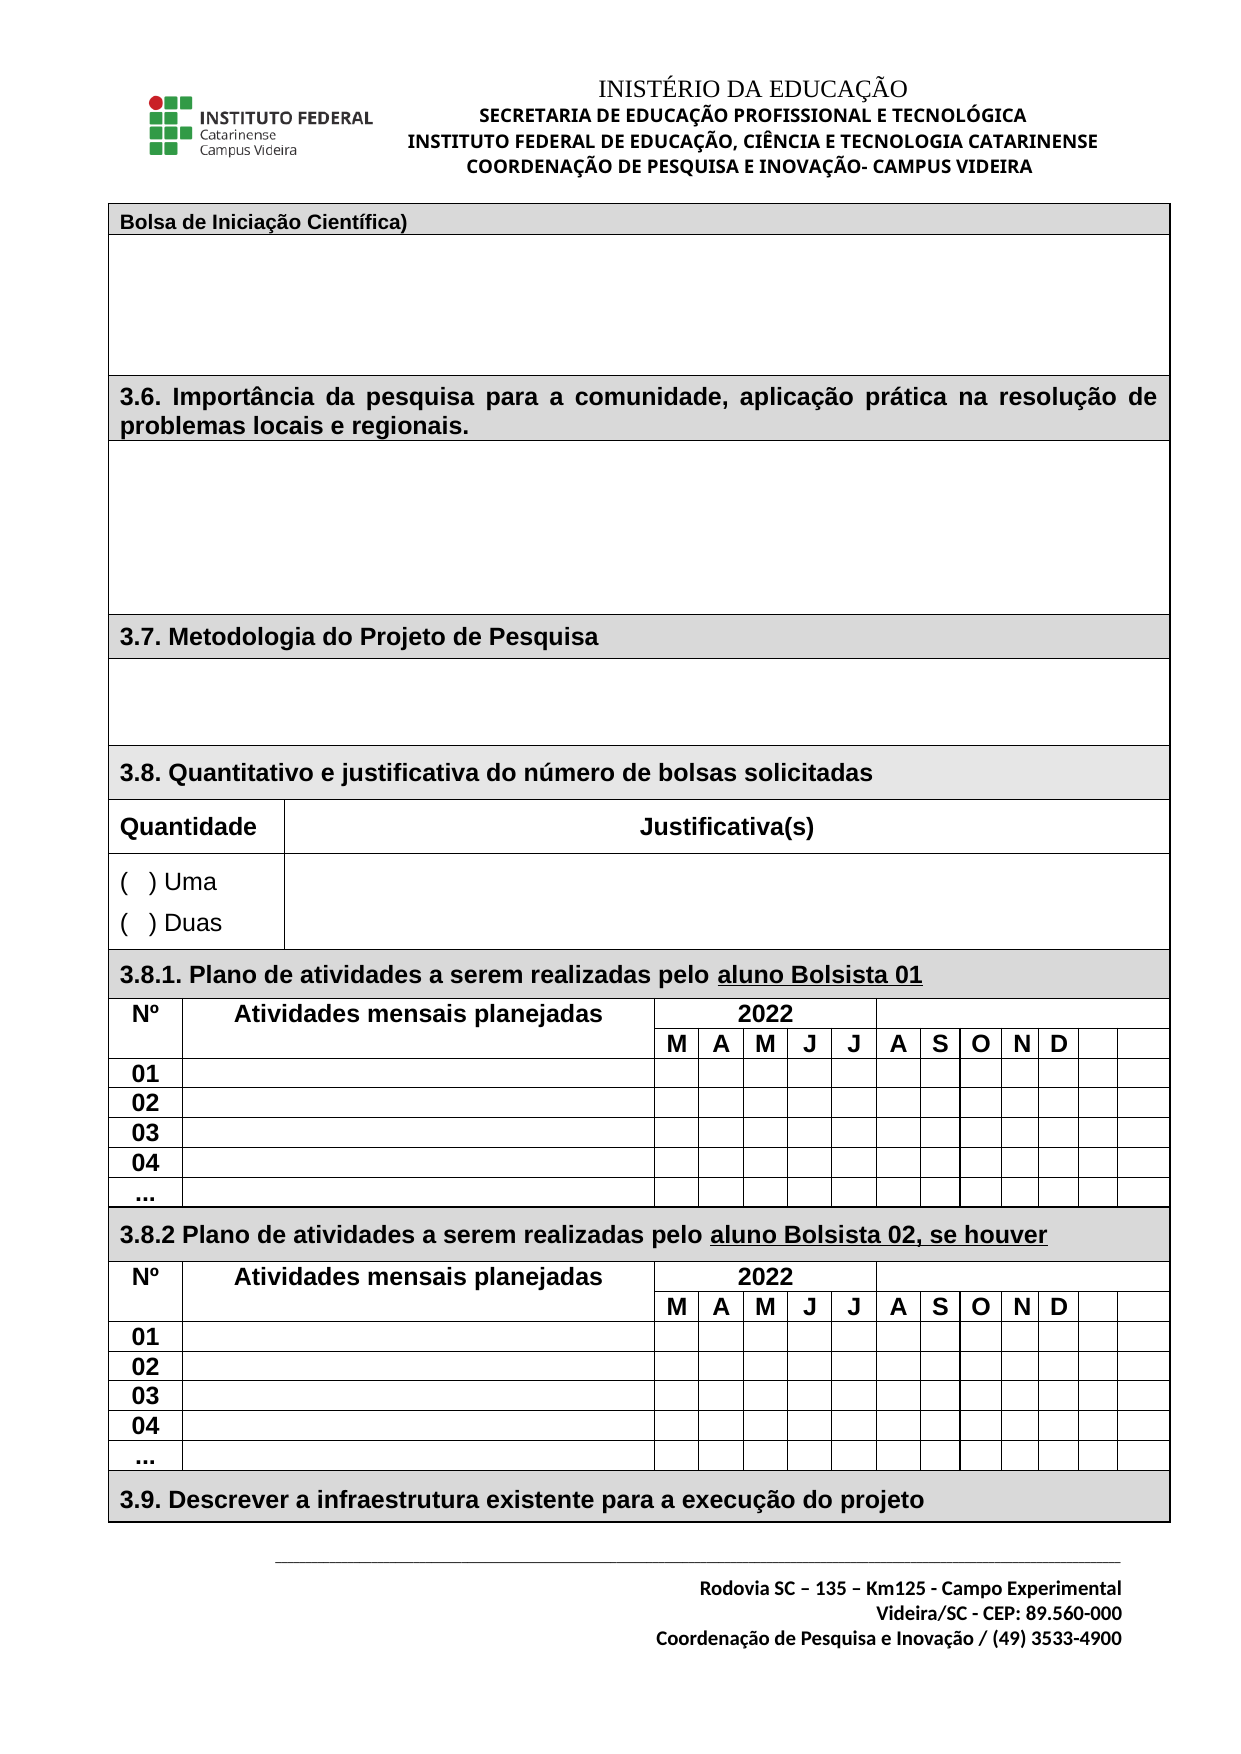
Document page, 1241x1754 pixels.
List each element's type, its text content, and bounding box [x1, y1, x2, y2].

table_cell [1079, 1322, 1117, 1351]
table_cell [832, 1381, 876, 1410]
table_cell 02 [109, 1088, 182, 1117]
table_cell D [1039, 1029, 1078, 1057]
table_cell [877, 1441, 920, 1470]
table_cell [183, 1178, 654, 1206]
table_cell [744, 1441, 787, 1470]
table_cell [961, 1148, 1001, 1177]
table_cell [1079, 1118, 1117, 1147]
table_cell [877, 1262, 1169, 1291]
table_cell [699, 1178, 743, 1206]
table_cell 3.8.1. Plano de atividades a serem realizadas pelo aluno Bolsista 01 [109, 950, 1169, 998]
table_cell [1118, 1088, 1169, 1117]
table_cell [961, 1411, 1001, 1440]
table_cell D [1039, 1292, 1078, 1321]
table_cell [921, 1118, 959, 1147]
table_cell [1118, 1411, 1169, 1440]
table_cell J [832, 1029, 876, 1057]
table_cell [699, 1059, 743, 1087]
table_cell [183, 1441, 654, 1470]
table_cell Nº [109, 1262, 182, 1321]
table_cell [1039, 1118, 1078, 1147]
table_cell A [699, 1292, 743, 1321]
table_cell [832, 1441, 876, 1470]
table_cell [1079, 1441, 1117, 1470]
table_cell [655, 1411, 698, 1440]
table_cell [921, 1381, 959, 1410]
table_cell [183, 1352, 654, 1380]
table_cell [699, 1118, 743, 1147]
table_cell [183, 1381, 654, 1410]
table_cell M [744, 1029, 787, 1057]
table_cell [961, 1322, 1001, 1351]
table_cell [961, 1118, 1001, 1147]
table_cell [655, 1059, 698, 1087]
table_cell [1002, 1411, 1038, 1440]
table_cell Bolsa de Iniciação Científica) [109, 204, 1169, 234]
table_cell [744, 1322, 787, 1351]
table_cell [1079, 1352, 1117, 1380]
table_cell [1118, 1322, 1169, 1351]
table_cell [1118, 1381, 1169, 1410]
table_cell [699, 1148, 743, 1177]
picture [135, 84, 380, 167]
table_cell [285, 854, 1169, 949]
table_cell [1039, 1178, 1078, 1206]
table_cell [788, 1088, 831, 1117]
table_cell [1118, 1352, 1169, 1380]
table_cell [109, 441, 1169, 613]
table_cell [1118, 1059, 1169, 1087]
table_cell ... [109, 1441, 182, 1470]
table_cell [1079, 1088, 1117, 1117]
table_cell N [1002, 1029, 1038, 1057]
table_cell A [877, 1029, 920, 1057]
table_cell [699, 1322, 743, 1351]
table_cell [788, 1411, 831, 1440]
table_cell 2022 [655, 999, 876, 1028]
table_cell [832, 1059, 876, 1087]
table_cell [744, 1059, 787, 1087]
table_cell 2022 [655, 1262, 876, 1291]
table_cell [655, 1148, 698, 1177]
table_cell [1002, 1352, 1038, 1380]
table_cell [183, 1148, 654, 1177]
table_cell [877, 1381, 920, 1410]
table_cell 03 [109, 1118, 182, 1147]
table_cell [1039, 1352, 1078, 1380]
table_cell ... [109, 1178, 182, 1206]
table_cell [655, 1088, 698, 1117]
table_cell [1002, 1381, 1038, 1410]
table_cell [961, 1441, 1001, 1470]
table_cell [1118, 1178, 1169, 1206]
table_cell [961, 1381, 1001, 1410]
table_cell [183, 1411, 654, 1440]
table_cell [921, 1148, 959, 1177]
table_cell [109, 235, 1169, 375]
table_cell Justificativa(s) [285, 800, 1169, 853]
table_cell [877, 1148, 920, 1177]
table_cell A [877, 1292, 920, 1321]
table_cell [1079, 1178, 1117, 1206]
table_cell [832, 1322, 876, 1351]
table_cell M [655, 1292, 698, 1321]
table_cell [699, 1352, 743, 1380]
table_cell [877, 999, 1169, 1028]
table_cell [1118, 1148, 1169, 1177]
table_cell [183, 1088, 654, 1117]
table_cell [832, 1118, 876, 1147]
table_cell [699, 1411, 743, 1440]
table_cell Atividades mensais planejadas [183, 999, 654, 1057]
table_cell [788, 1352, 831, 1380]
table_cell O [961, 1292, 1001, 1321]
table_cell [699, 1441, 743, 1470]
table_cell [655, 1441, 698, 1470]
table_cell [109, 659, 1169, 745]
table_cell [1039, 1411, 1078, 1440]
table_cell [961, 1088, 1001, 1117]
table_cell 3.8. Quantitativo e justificativa do número de bolsas solicitadas [109, 746, 1169, 799]
table_cell [744, 1381, 787, 1410]
table_cell [1039, 1441, 1078, 1470]
table_cell [699, 1381, 743, 1410]
table_cell [788, 1118, 831, 1147]
table_cell [1079, 1411, 1117, 1440]
table_cell [744, 1088, 787, 1117]
table_cell [832, 1352, 876, 1380]
table_cell [655, 1118, 698, 1147]
table_cell [788, 1148, 831, 1177]
table_cell [744, 1148, 787, 1177]
table_cell [788, 1381, 831, 1410]
table_cell [961, 1352, 1001, 1380]
table_cell [921, 1059, 959, 1087]
table_cell [1079, 1148, 1117, 1177]
table_cell [1118, 1441, 1169, 1470]
table_cell [1079, 1381, 1117, 1410]
table_cell J [788, 1029, 831, 1057]
table_cell 02 [109, 1352, 182, 1380]
table_cell S [921, 1029, 959, 1057]
table_cell Quantidade [109, 800, 284, 853]
table_cell [877, 1322, 920, 1351]
table_cell [744, 1178, 787, 1206]
table_cell 3.9. Descrever a infraestrutura existente para a execução do projeto [109, 1471, 1169, 1521]
table_cell [1002, 1178, 1038, 1206]
table_cell [744, 1118, 787, 1147]
table_cell [832, 1178, 876, 1206]
table_cell 3.7. Metodologia do Projeto de Pesquisa [109, 615, 1169, 658]
table_cell [921, 1178, 959, 1206]
table_cell [1002, 1441, 1038, 1470]
table_cell [1118, 1118, 1169, 1147]
table_cell [921, 1322, 959, 1351]
table_cell [877, 1088, 920, 1117]
table_cell [1002, 1059, 1038, 1087]
table_cell [655, 1322, 698, 1351]
table_cell [1118, 1292, 1169, 1321]
table_cell [1002, 1322, 1038, 1351]
table_cell [744, 1352, 787, 1380]
table_cell [788, 1178, 831, 1206]
table_cell 01 [109, 1322, 182, 1351]
table_cell 3.8.2 Plano de atividades a serem realizadas pelo aluno Bolsista 02, se houver [109, 1208, 1169, 1261]
table_cell [1002, 1118, 1038, 1147]
table_cell 04 [109, 1411, 182, 1440]
table_cell [788, 1441, 831, 1470]
table_cell [1002, 1148, 1038, 1177]
table_cell [832, 1088, 876, 1117]
table_cell [877, 1352, 920, 1380]
table_cell [961, 1059, 1001, 1087]
table_cell 01 [109, 1059, 182, 1087]
table_cell [877, 1059, 920, 1087]
table_cell [832, 1148, 876, 1177]
table_cell [1079, 1292, 1117, 1321]
table_cell Atividades mensais planejadas [183, 1262, 654, 1321]
table_cell [1039, 1088, 1078, 1117]
table_cell [1039, 1059, 1078, 1087]
table_cell [183, 1118, 654, 1147]
table_cell [1079, 1029, 1117, 1057]
table_cell [921, 1088, 959, 1117]
table_cell [921, 1441, 959, 1470]
table_cell ( ) Uma ( ) Duas [109, 854, 284, 949]
table_cell [1118, 1029, 1169, 1057]
table_cell [655, 1381, 698, 1410]
table_cell Nº [109, 999, 182, 1057]
table_cell A [699, 1029, 743, 1057]
table_cell [921, 1411, 959, 1440]
table_cell M [655, 1029, 698, 1057]
table_cell [1039, 1148, 1078, 1177]
table_cell 3.6. Importância da pesquisa para a comunidade, aplicação prática na resolução de problemas locais e regionais. [109, 376, 1169, 440]
table_cell [1002, 1088, 1038, 1117]
table_cell S [921, 1292, 959, 1321]
table_cell [921, 1352, 959, 1380]
table_cell J [788, 1292, 831, 1321]
table_cell 03 [109, 1381, 182, 1410]
table_cell [1039, 1322, 1078, 1351]
table_cell [961, 1178, 1001, 1206]
table_cell 04 [109, 1148, 182, 1177]
table_cell [788, 1322, 831, 1351]
table_cell [699, 1088, 743, 1117]
table_cell [788, 1059, 831, 1087]
table_cell [655, 1178, 698, 1206]
table_cell [744, 1411, 787, 1440]
table_cell [655, 1352, 698, 1380]
table_cell [183, 1322, 654, 1351]
table_cell [832, 1411, 876, 1440]
table_cell [1079, 1059, 1117, 1087]
table_cell [1039, 1381, 1078, 1410]
table_cell N [1002, 1292, 1038, 1321]
table_cell [877, 1178, 920, 1206]
table_cell O [961, 1029, 1001, 1057]
table_cell [877, 1118, 920, 1147]
table_cell M [744, 1292, 787, 1321]
table_cell [183, 1059, 654, 1087]
table_cell J [832, 1292, 876, 1321]
table_cell [877, 1411, 920, 1440]
